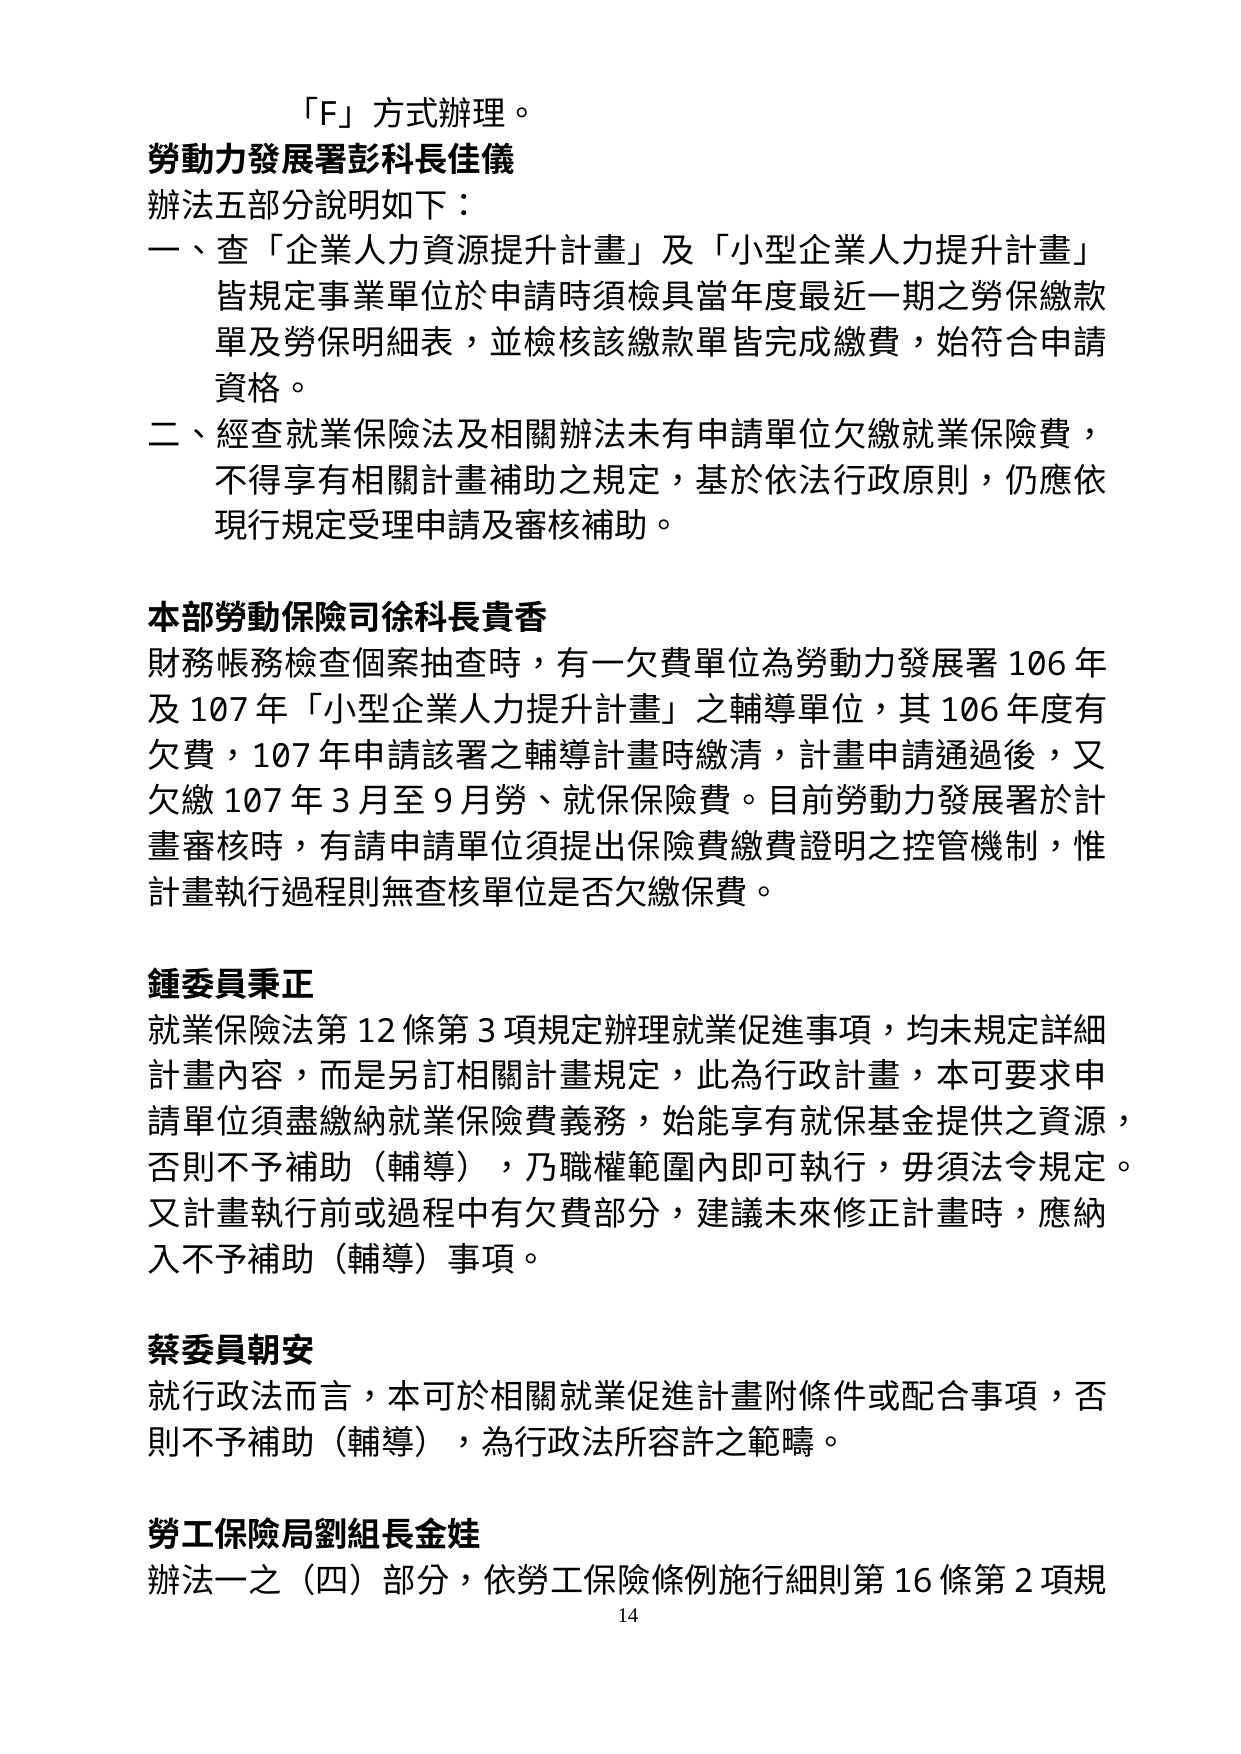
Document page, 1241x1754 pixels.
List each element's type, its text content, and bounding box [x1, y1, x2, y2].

text 勞動力發展署彭科長佳儀 [148, 134, 1107, 180]
text 財務帳務檢查個案抽查時，有一欠費單位為勞動力發展署106年及107年「小型企業人力提升計畫」之輔導單位，其106年度有欠費，107年申請該署之輔導計畫時繳清，計畫申請通過後，又欠繳107年3月至9月勞、就保保險費。目前勞動力發展署於計畫審核時，有請申請單位須提出保險費繳費證明之控管機制，惟計畫執行過程則無查核單位是否欠繳保費。 [148, 639, 1107, 914]
text （三）被裁減資遣續保人員欠費未達100元者，於列報呆帳前，未上暫緩註記，致給付組核給保險給付時，未勾稽出其有欠費，建議勞保局比照育嬰續保人員帶入暫緩註記「F」方式辦理。 [185, 89, 1107, 134]
text 鍾委員秉正 [148, 959, 1107, 1005]
text 一、查「企業人力資源提升計畫」及「小型企業人力提升計畫」皆規定事業單位於申請時須檢具當年度最近一期之勞保繳款單及勞保明細表，並檢核該繳款單皆完成繳費，始符合申請資格。 [148, 226, 1107, 409]
text 就行政法而言，本可於相關就業促進計畫附條件或配合事項，否則不予補助（輔導），為行政法所容許之範疇。 [148, 1372, 1107, 1464]
text 本部勞動保險司徐科長貴香 [148, 593, 1107, 639]
text 辦法一之（四）部分，依勞工保險條例施行細則第16條第2項規 [148, 1555, 1107, 1601]
text 蔡委員朝安 [148, 1326, 1107, 1372]
text 辦法五部分說明如下： [148, 180, 1107, 226]
text 勞工保險局劉組長金娃 [148, 1509, 1107, 1555]
text 就業保險法第12條第3項規定辦理就業促進事項，均未規定詳細計畫內容，而是另訂相關計畫規定，此為行政計畫，本可要求申請單位須盡繳納就業保險費義務，始能享有就保基金提供之資源，否則不予補助（輔導），乃職權範圍內即可執行，毋須法令規定。又計畫執行前或過程中有欠費部分，建議未來修正計畫時，應納入不予補助（輔導）事項。 [148, 1005, 1107, 1280]
text 二、經查就業保險法及相關辦法未有申請單位欠繳就業保險費，不得享有相關計畫補助之規定，基於依法行政原則，仍應依現行規定受理申請及審核補助。 [148, 409, 1107, 547]
